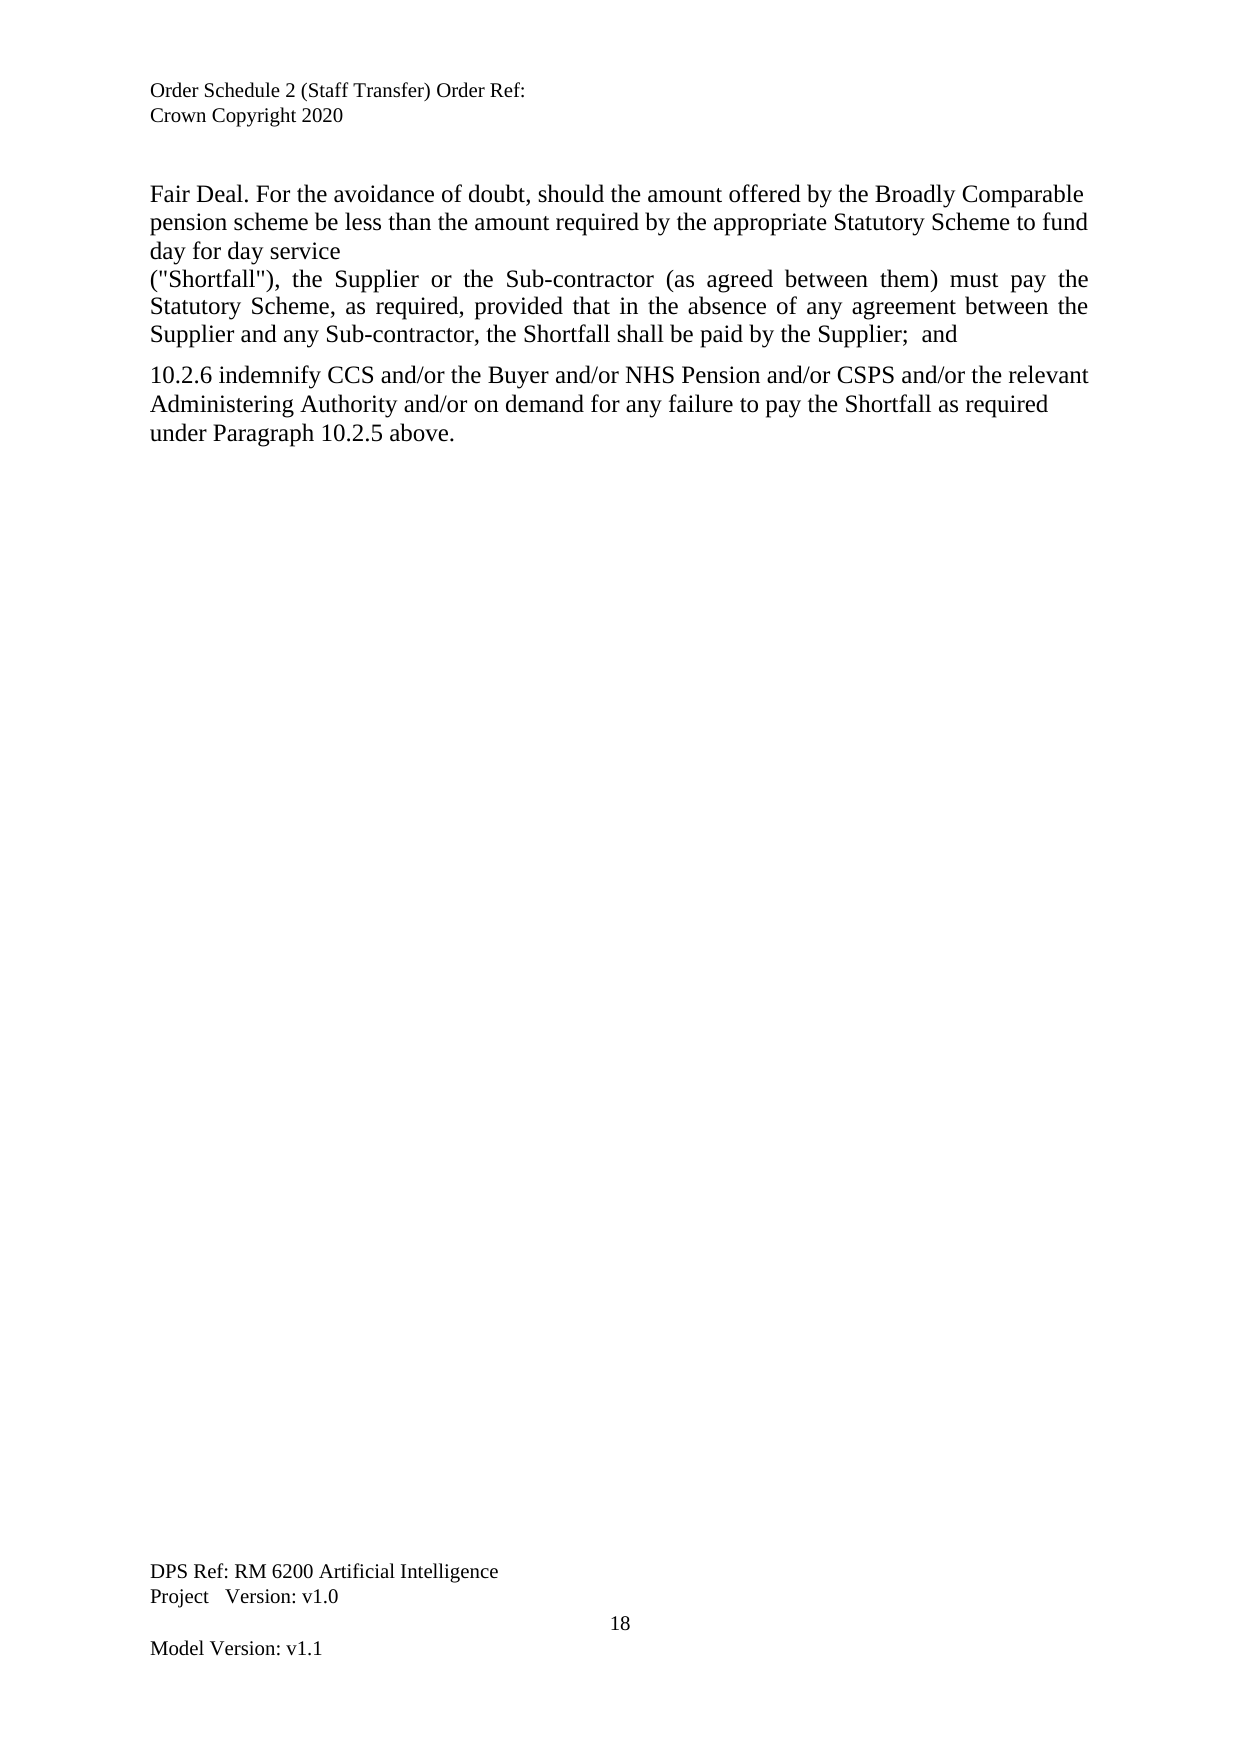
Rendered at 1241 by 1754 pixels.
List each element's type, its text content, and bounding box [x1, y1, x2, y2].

text ("Shortfall"), the Supplier or the Sub-contractor (as agreed between them) must pay the Statutory Scheme, as required, provided that in the absence of any agreement between the Supplier and any Sub-contractor, the Shortfall shall be paid by the Supplier; and [149, 265, 1090, 348]
text Fair Deal. For the avoidance of doubt, should the amount offered by the Broadly Comparable pension scheme be less than the amount required by the appropriate Statutory Scheme to fund day for day service [149, 179, 1091, 265]
text 10.2.6 indemnify CCS and/or the Buyer and/or NHS Pension and/or CSPS and/or the relevant Administering Authority and/or on demand for any failure to pay the Shortfall as required under Paragraph 10.2.5 above. [149, 360, 1091, 446]
